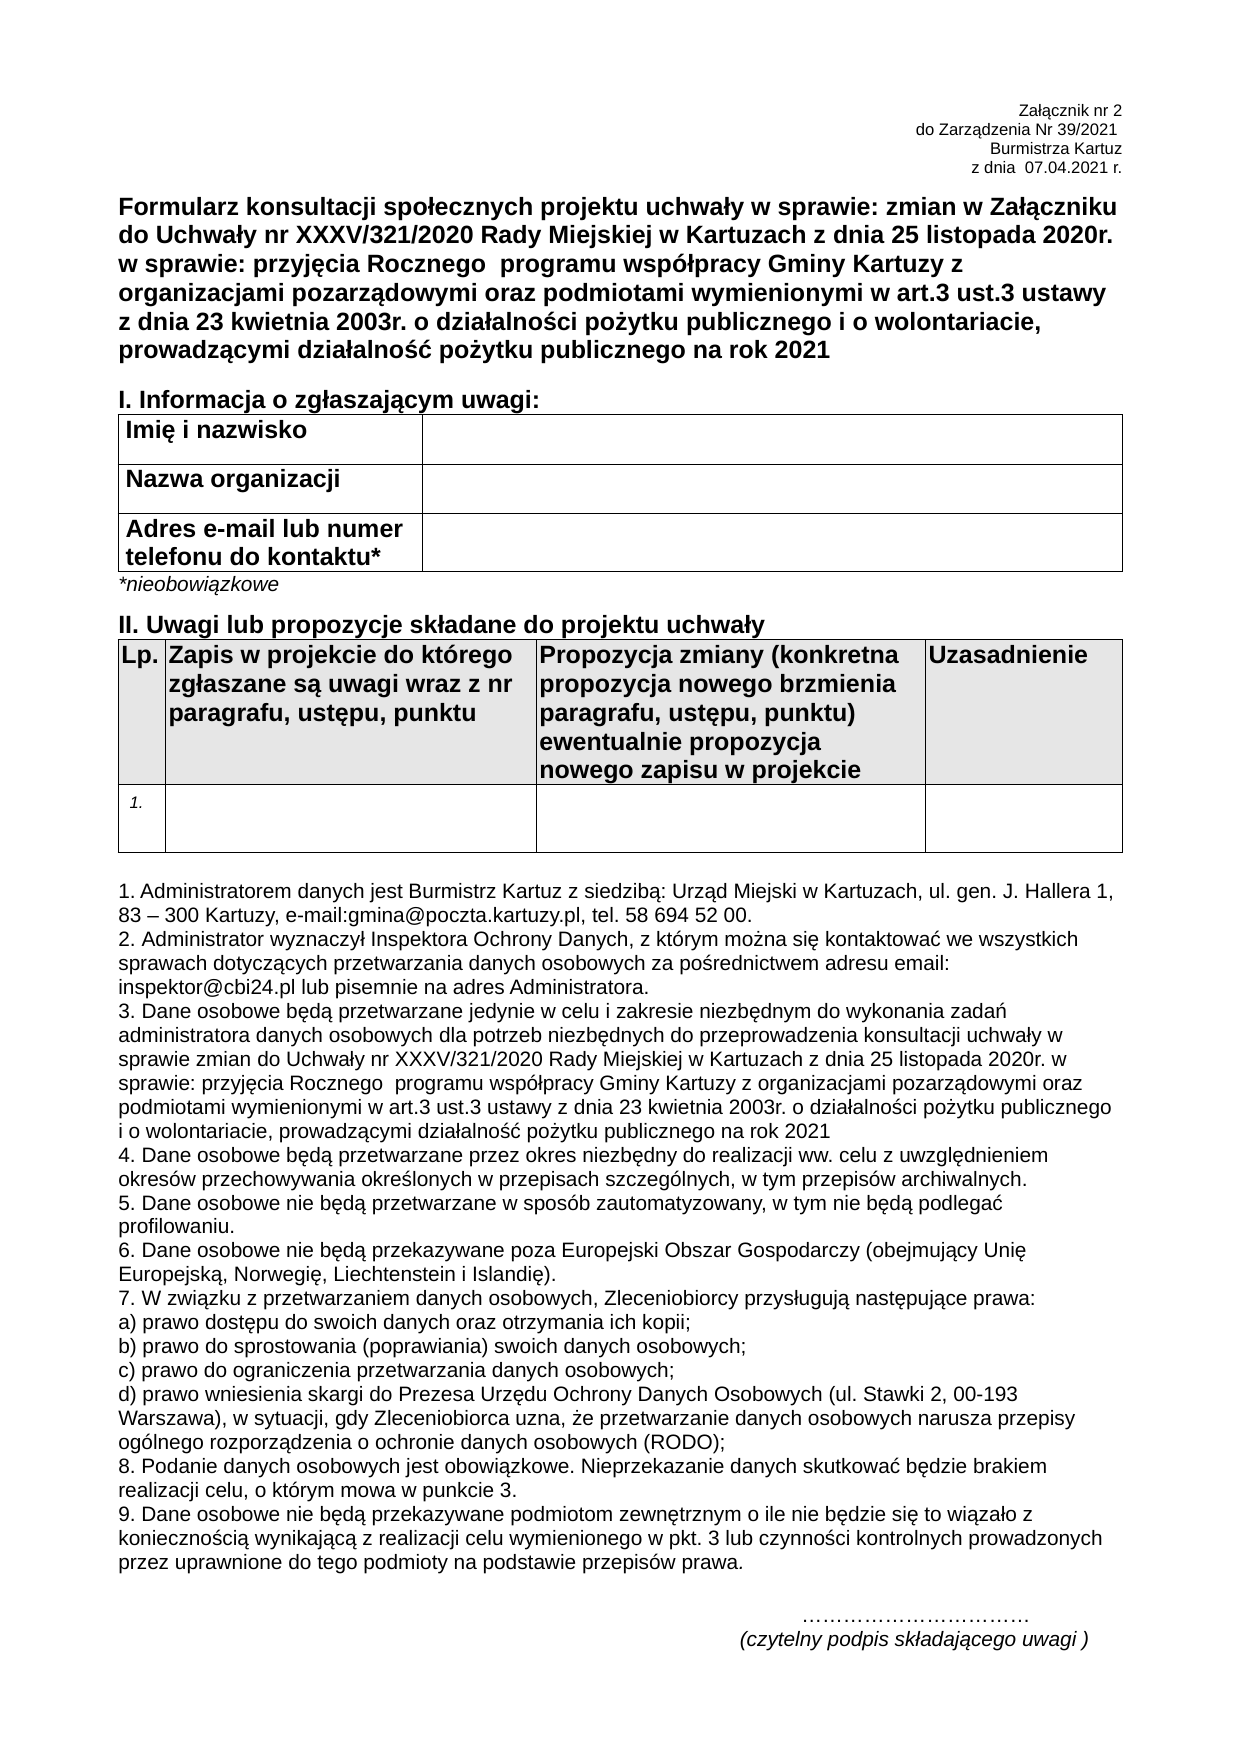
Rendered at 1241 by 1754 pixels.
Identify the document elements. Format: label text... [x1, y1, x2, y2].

text 8. Podanie danych osobowych jest obowiązkowe. Nieprzekazanie danych skutkować będzie brakiem realizacji celu, o którym mowa w punkcie 3. [118, 1454, 1122, 1502]
table_header [423, 415, 1122, 463]
text 2. Administrator wyznaczył Inspektora Ochrony Danych, z którym można się kontaktować we wszystkich sprawach dotyczących przetwarzania danych osobowych za pośrednictwem adresu email: inspektor@cbi24.pl lub pisemnie na adres Administratora. [118, 927, 1122, 999]
text d) prawo wniesienia skargi do Prezesa Urzędu Ochrony Danych Osobowych (ul. Stawki 2, 00-193 Warszawa), w sytuacji, gdy Zleceniobiorca uzna, że przetwarzanie danych osobowych narusza przepisy ogólnego rozporządzenia o ochronie danych osobowych (RODO); [118, 1382, 1122, 1454]
table_cell [166, 785, 536, 852]
text I. Informacja o zgłaszającym uwagi: [118, 386, 1122, 414]
text *nieobowiązkowe [118, 572, 1122, 596]
text 5. Dane osobowe nie będą przetwarzane w sposób zautomatyzowany, w tym nie będą podlegać profilowaniu. [118, 1190, 1122, 1238]
text a) prawo dostępu do swoich danych oraz otrzymania ich kopii; [118, 1310, 1122, 1334]
text do Zarządzenia Nr 39/2021 [118, 119, 1122, 139]
table_cell [119, 785, 165, 852]
table_header Lp. [119, 640, 165, 784]
text Formularz konsultacji społecznych projektu uchwały w sprawie: zmian w Załączniku do Uchwały nr XXXV/321/2020 Rady Miejskiej w Kartuzach z dnia 25 listopada 2020r. w sprawie: przyjęcia Rocznego programu współpracy Gminy Kartuzy z organizacjami pozarządowymi oraz podmiotami wymienionymi w art.3 ust.3 ustawy z dnia 23 kwietnia 2003r. o działalności pożytku publicznego i o wolontariacie, prowadzącymi działalność pożytku publicznego na rok 2021 [118, 191, 1122, 364]
text 7. W związku z przetwarzaniem danych osobowych, Zleceniobiorcy przysługują następujące prawa: [118, 1286, 1122, 1310]
text 9. Dane osobowe nie będą przekazywane podmiotom zewnętrznym o ile nie będzie się to wiązało z koniecznością wynikającą z realizacji celu wymienionego w pkt. 3 lub czynności kontrolnych prowadzonych przez uprawnione do tego podmioty na podstawie przepisów prawa. [118, 1502, 1122, 1574]
text (czytelny podpis składającego uwagi ) [709, 1626, 1122, 1650]
text …………………………… [118, 1602, 1122, 1626]
table_header Propozycja zmiany (konkretna propozycja nowego brzmienia paragrafu, ustępu, punktu) ewentualnie propozycja nowego zapisu w projekcie [537, 640, 925, 784]
table_header Zapis w projekcie do którego zgłaszane są uwagi wraz z nr paragrafu, ustępu, punktu [166, 640, 536, 784]
table_cell [926, 785, 1122, 852]
text c) prawo do ograniczenia przetwarzania danych osobowych; [118, 1358, 1122, 1382]
table_cell [537, 785, 925, 852]
table_header Imię i nazwisko [119, 415, 422, 463]
text Burmistrza Kartuz [118, 139, 1122, 158]
table_cell [423, 514, 1122, 571]
text Załącznik nr 2 [118, 100, 1122, 119]
table_cell [423, 465, 1122, 513]
text 1. Administratorem danych jest Burmistrz Kartuz z siedzibą: Urząd Miejski w Kartuzach, ul. gen. J. Hallera 1, 83 – 300 Kartuzy, e-mail:gmina@poczta.kartuzy.pl, tel. 58 694 52 00. [118, 879, 1122, 927]
table_cell Adres e-mail lub numer telefonu do kontaktu* [119, 514, 422, 571]
text z dnia 07.04.2021 r. [118, 158, 1122, 177]
text 4. Dane osobowe będą przetwarzane przez okres niezbędny do realizacji ww. celu z uwzględnieniem okresów przechowywania określonych w przepisach szczególnych, w tym przepisów archiwalnych. [118, 1142, 1122, 1190]
text 3. Dane osobowe będą przetwarzane jedynie w celu i zakresie niezbędnym do wykonania zadań administratora danych osobowych dla potrzeb niezbędnych do przeprowadzenia konsultacji uchwały w sprawie zmian do Uchwały nr XXXV/321/2020 Rady Miejskiej w Kartuzach z dnia 25 listopada 2020r. w sprawie: przyjęcia Rocznego programu współpracy Gminy Kartuzy z organizacjami pozarządowymi oraz podmiotami wymienionymi w art.3 ust.3 ustawy z dnia 23 kwietnia 2003r. o działalności pożytku publicznego i o wolontariacie, prowadzącymi działalność pożytku publicznego na rok 2021 [118, 999, 1122, 1142]
text b) prawo do sprostowania (poprawiania) swoich danych osobowych; [118, 1334, 1122, 1358]
text II. Uwagi lub propozycje składane do projektu uchwały [118, 611, 1122, 639]
table_cell Nazwa organizacji [119, 465, 422, 513]
table_header Uzasadnienie [926, 640, 1122, 784]
text 6. Dane osobowe nie będą przekazywane poza Europejski Obszar Gospodarczy (obejmujący Unię Europejską, Norwegię, Liechtenstein i Islandię). [118, 1238, 1122, 1286]
